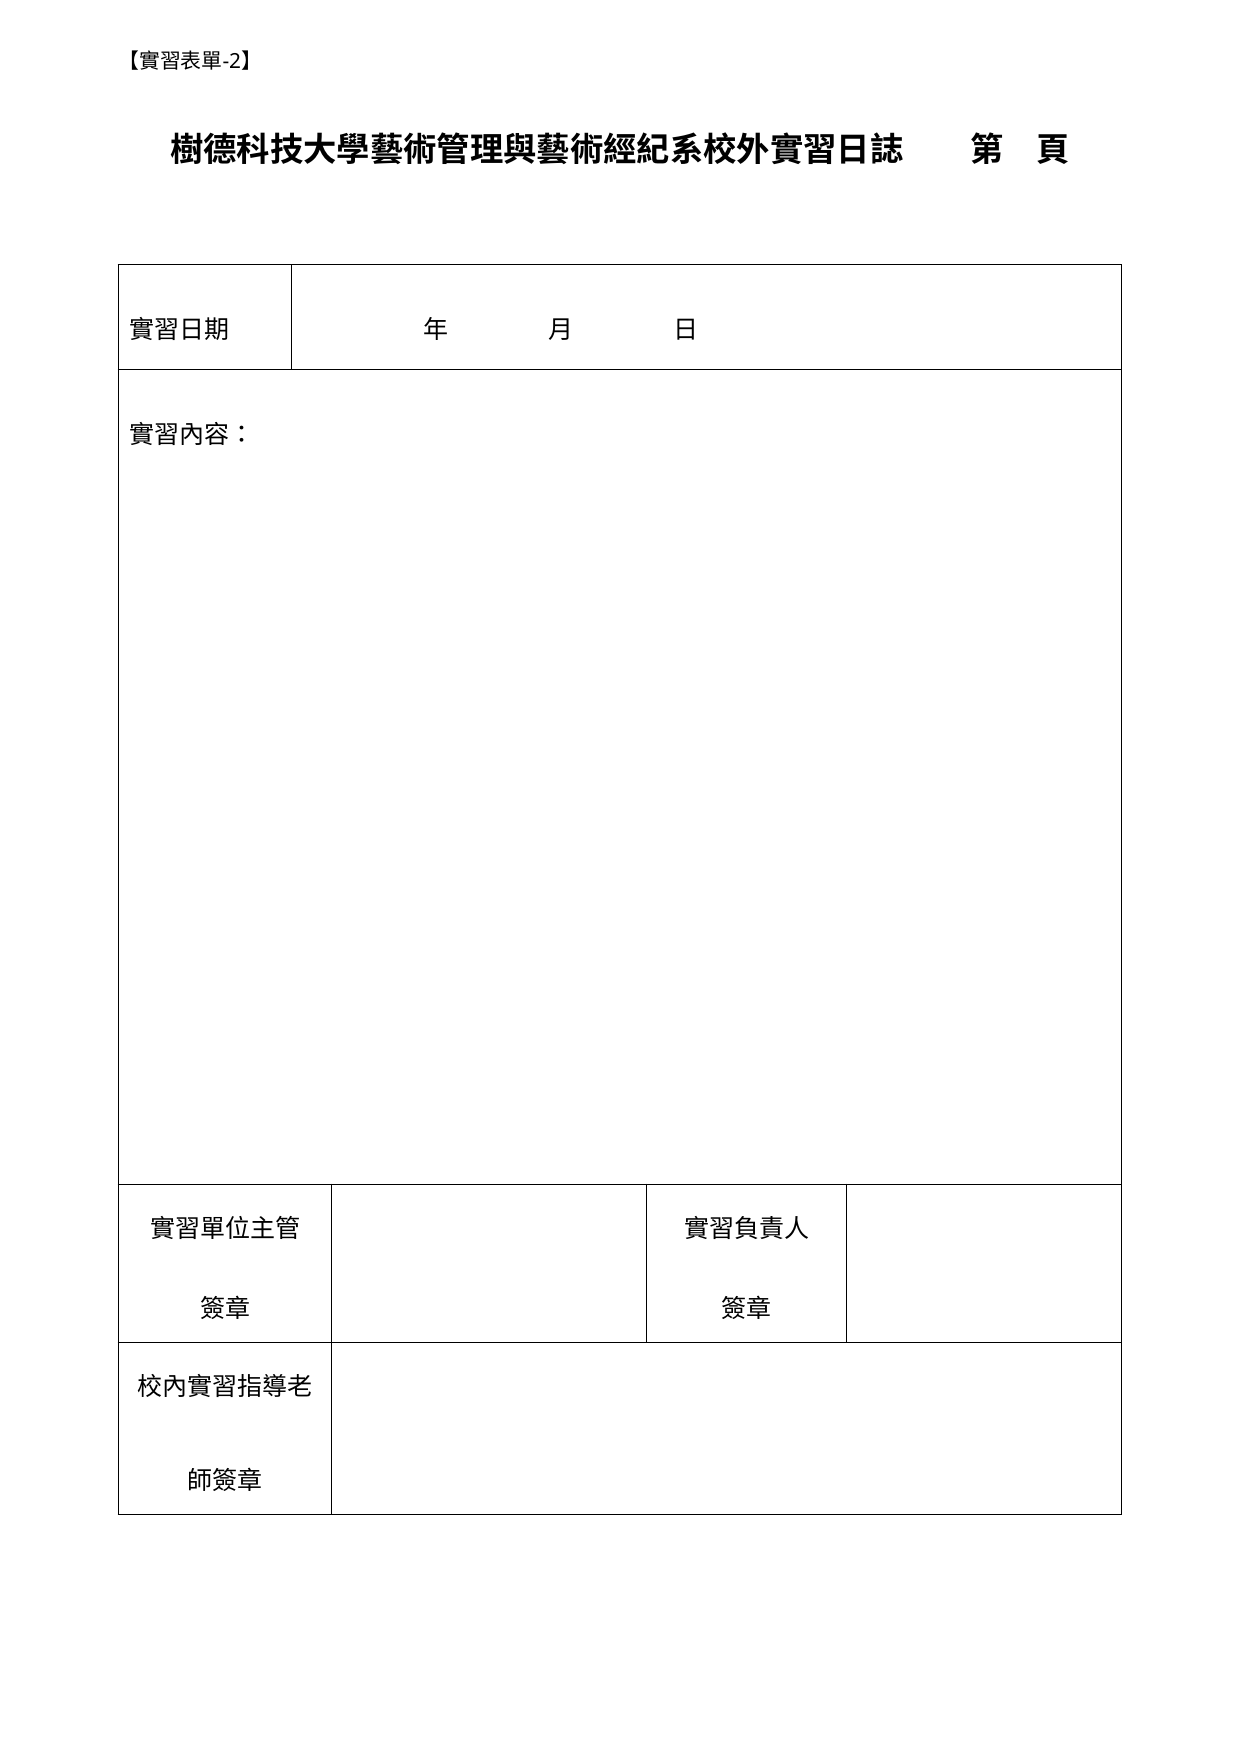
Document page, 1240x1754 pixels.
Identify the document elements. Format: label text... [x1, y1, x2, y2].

subtitle 樹德科技大學藝術管理與藝術經紀系校外實習日誌 第 頁 [118, 105, 1122, 168]
table_cell 實習內容： [119, 370, 1121, 1183]
table_header 年 月 日 [292, 265, 1121, 369]
table_cell 實習負責人 簽章 [647, 1185, 846, 1342]
table_header 實習日期 [119, 265, 291, 369]
table_cell [847, 1185, 1121, 1342]
table_cell 校內實習指導老師簽章 [119, 1343, 331, 1513]
table_cell [332, 1185, 646, 1342]
table_cell [332, 1343, 1121, 1513]
table_cell 實習單位主管 簽章 [119, 1185, 331, 1342]
